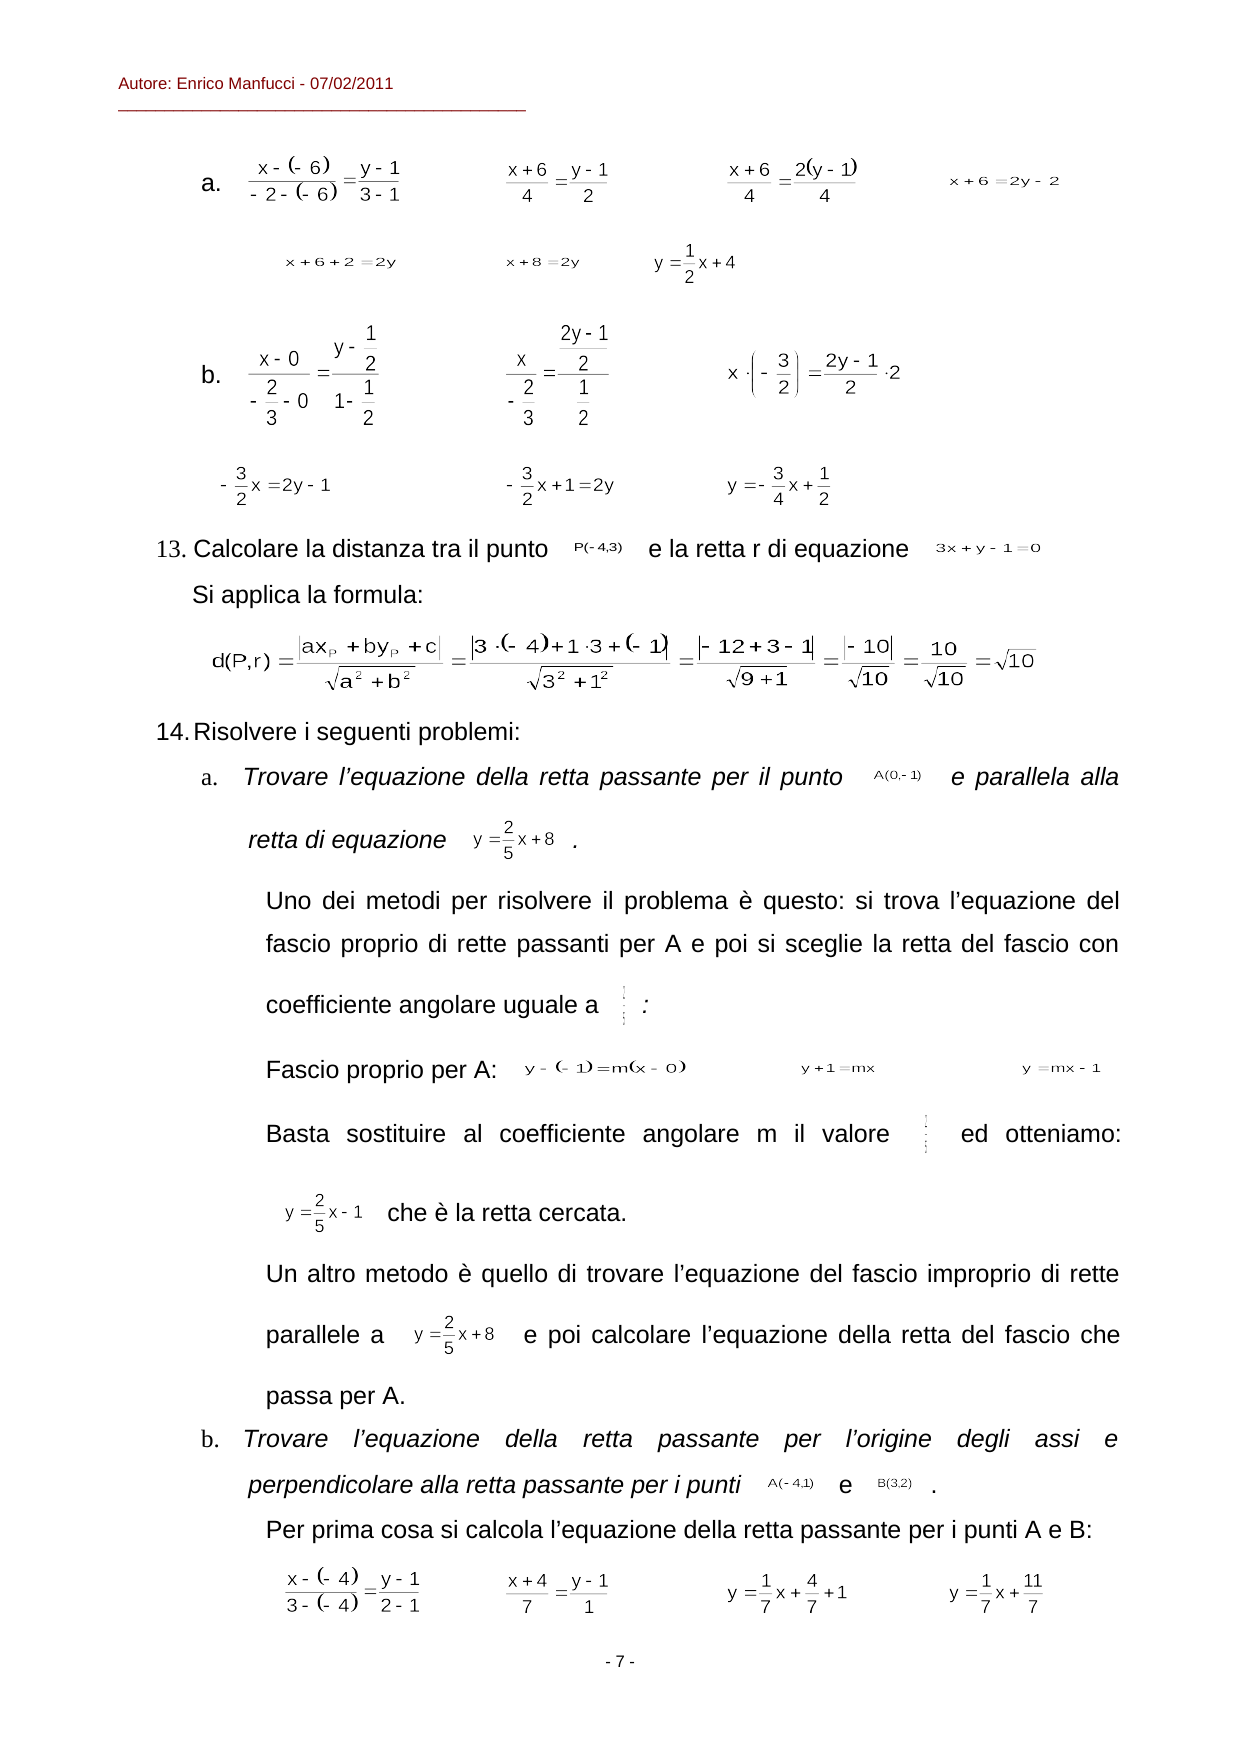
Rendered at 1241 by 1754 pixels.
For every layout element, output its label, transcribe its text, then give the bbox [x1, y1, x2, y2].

list Calcolare la distanza tra il punto e la retta r di equazione [156, 532, 1122, 566]
text Un altro metodo è quello di trovare l’equazione del fascio improprio di rette parallele a e poi calcolare l’equazione della retta del fascio che passa per A. [266, 1259, 1122, 1410]
text Per prima cosa si calcola l’equazione della retta passante per i punti A e B: [266, 1515, 1122, 1544]
list Trovare l’equazione della retta passante per il punto e parallela alla retta di equazione . [201, 760, 1122, 872]
text Uno dei metodi per risolvere il problema è questo: si trova l’equazione del fascio proprio di rette passanti per A e poi si sceglie la retta del fascio con coefficiente angolare uguale a : [266, 886, 1122, 1037]
list Risolvere i seguenti problemi: [156, 717, 1122, 745]
text Si applica la formula: [192, 580, 1122, 609]
text a. [201, 148, 1122, 295]
text Basta sostituire al coefficiente angolare m il valore ed otteniamo: che è la retta cercata. [266, 1101, 1122, 1245]
text b. [201, 310, 1122, 518]
list Trovare l’equazione della retta passante per l’origine degli assi e perpendicolare alla retta passante per i punti e . [201, 1424, 1122, 1501]
text Fascio proprio per A: [266, 1052, 1122, 1087]
